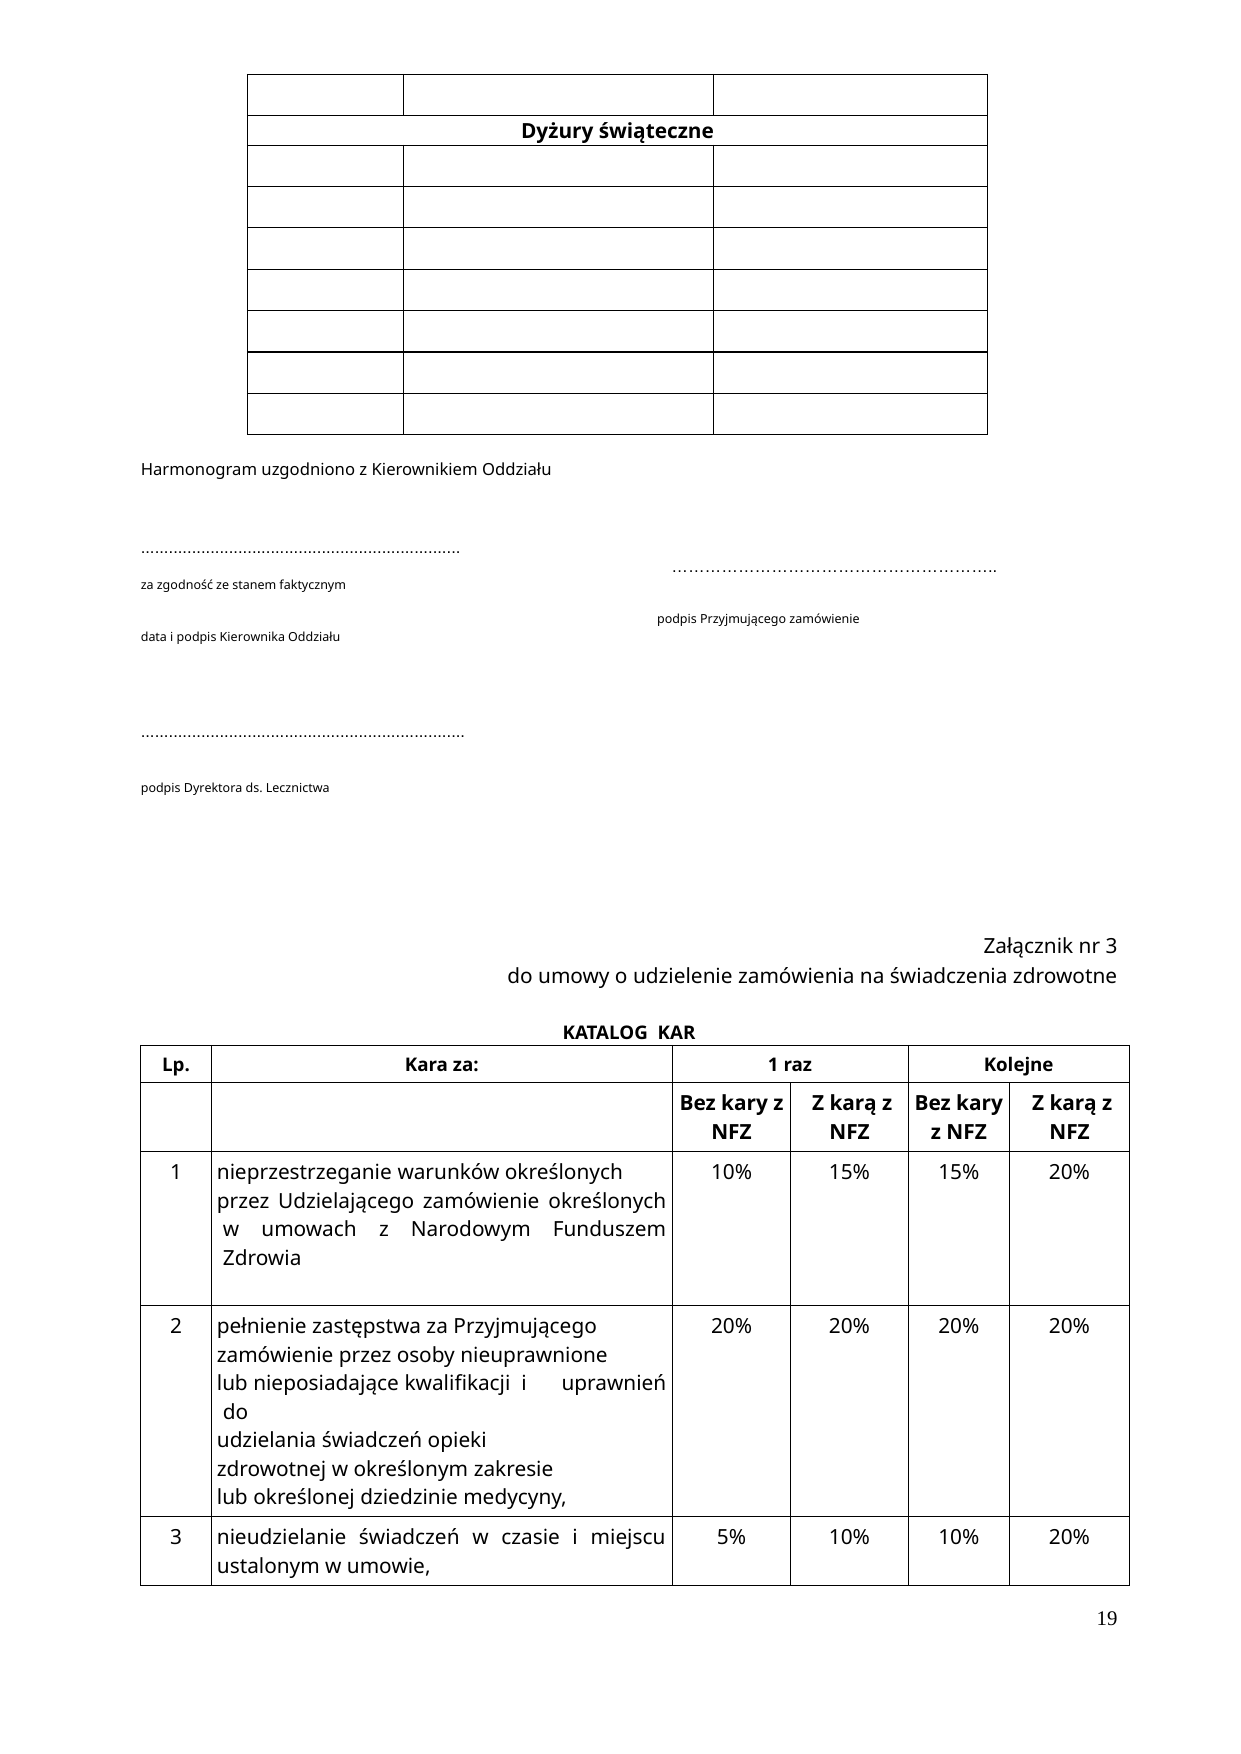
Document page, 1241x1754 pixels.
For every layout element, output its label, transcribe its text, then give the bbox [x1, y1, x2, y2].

text data i podpis Kierownika Oddziału [141, 628, 1117, 645]
table_cell 1 [141, 1152, 211, 1305]
table_cell 15% [909, 1152, 1009, 1305]
table_cell [714, 228, 987, 269]
table_cell Bez kary z NFZ [673, 1083, 790, 1151]
table_cell [404, 228, 713, 269]
table_cell [714, 270, 987, 310]
table_cell [248, 228, 403, 269]
table_cell [248, 75, 403, 115]
table_cell Z karą z NFZ [791, 1083, 908, 1151]
table_cell [714, 394, 987, 434]
table_cell [404, 187, 713, 227]
table_cell 20% [673, 1306, 790, 1516]
text do umowy o udzielenie zamówienia na świadczenia zdrowotne [141, 962, 1117, 990]
table_cell [714, 353, 987, 393]
table_cell [248, 187, 403, 227]
table_cell 10% [673, 1152, 790, 1305]
table_cell 15% [791, 1152, 908, 1305]
table_cell Z karą z NFZ [1010, 1083, 1129, 1151]
table_cell 2 [141, 1306, 211, 1516]
table_header Kolejne [909, 1046, 1129, 1082]
table_cell nieprzestrzeganie warunków określonych przez Udzielającego zamówienie określonych w umowach z Narodowym Funduszem Zdrowia [212, 1152, 672, 1305]
table_cell [404, 394, 713, 434]
text Załącznik nr 3 [141, 931, 1117, 960]
table_cell [212, 1083, 672, 1151]
table_cell [714, 311, 987, 351]
text podpis Dyrektora ds. Lecznictwa [141, 779, 1117, 796]
table_cell pełnienie zastępstwa za Przyjmującego zamówienie przez osoby nieuprawnione lub nieposiadające kwalifikacji i uprawnień do udzielania świadczeń opieki zdrowotnej w określonym zakresie lub określonej dziedzinie medycyny, [212, 1306, 672, 1516]
table_cell [248, 311, 403, 351]
table_cell 10% [909, 1517, 1009, 1585]
table_cell Bez kary z NFZ [909, 1083, 1009, 1151]
table_header Kara za: [212, 1046, 672, 1082]
text KATALOG KAR [141, 1019, 1117, 1045]
table_cell [714, 187, 987, 227]
table_cell 3 [141, 1517, 211, 1585]
table_cell 5% [673, 1517, 790, 1585]
text za zgodność ze stanem faktycznym podpis Przyjmującego zamówienie [141, 576, 1117, 628]
table_cell Dyżury świąteczne [248, 116, 987, 144]
table_cell nieudzielanie świadczeń w czasie i miejscu ustalonym w umowie, [212, 1517, 672, 1585]
table_cell [248, 146, 403, 186]
text Harmonogram uzgodniono z Kierownikiem Oddziału [141, 458, 1117, 481]
text ...................................................................... [141, 722, 1117, 741]
table_cell [404, 270, 713, 310]
table_header 1 raz [673, 1046, 908, 1082]
table_cell [248, 353, 403, 393]
table_cell [714, 146, 987, 186]
table_cell 10% [791, 1517, 908, 1585]
table_cell [248, 270, 403, 310]
table_cell [248, 394, 403, 434]
text ..................................................................... ………………………………………………….. [141, 538, 1117, 576]
table_cell 20% [1010, 1152, 1129, 1305]
table_cell [714, 75, 987, 115]
table_cell 20% [1010, 1306, 1129, 1516]
table_cell [404, 311, 713, 351]
table_cell [141, 1083, 211, 1151]
table_cell [404, 75, 713, 115]
table_cell 20% [1010, 1517, 1129, 1585]
table_cell 20% [909, 1306, 1009, 1516]
table_cell [404, 353, 713, 393]
table_cell 20% [791, 1306, 908, 1516]
table_header Lp. [141, 1046, 211, 1082]
table_cell [404, 146, 713, 186]
